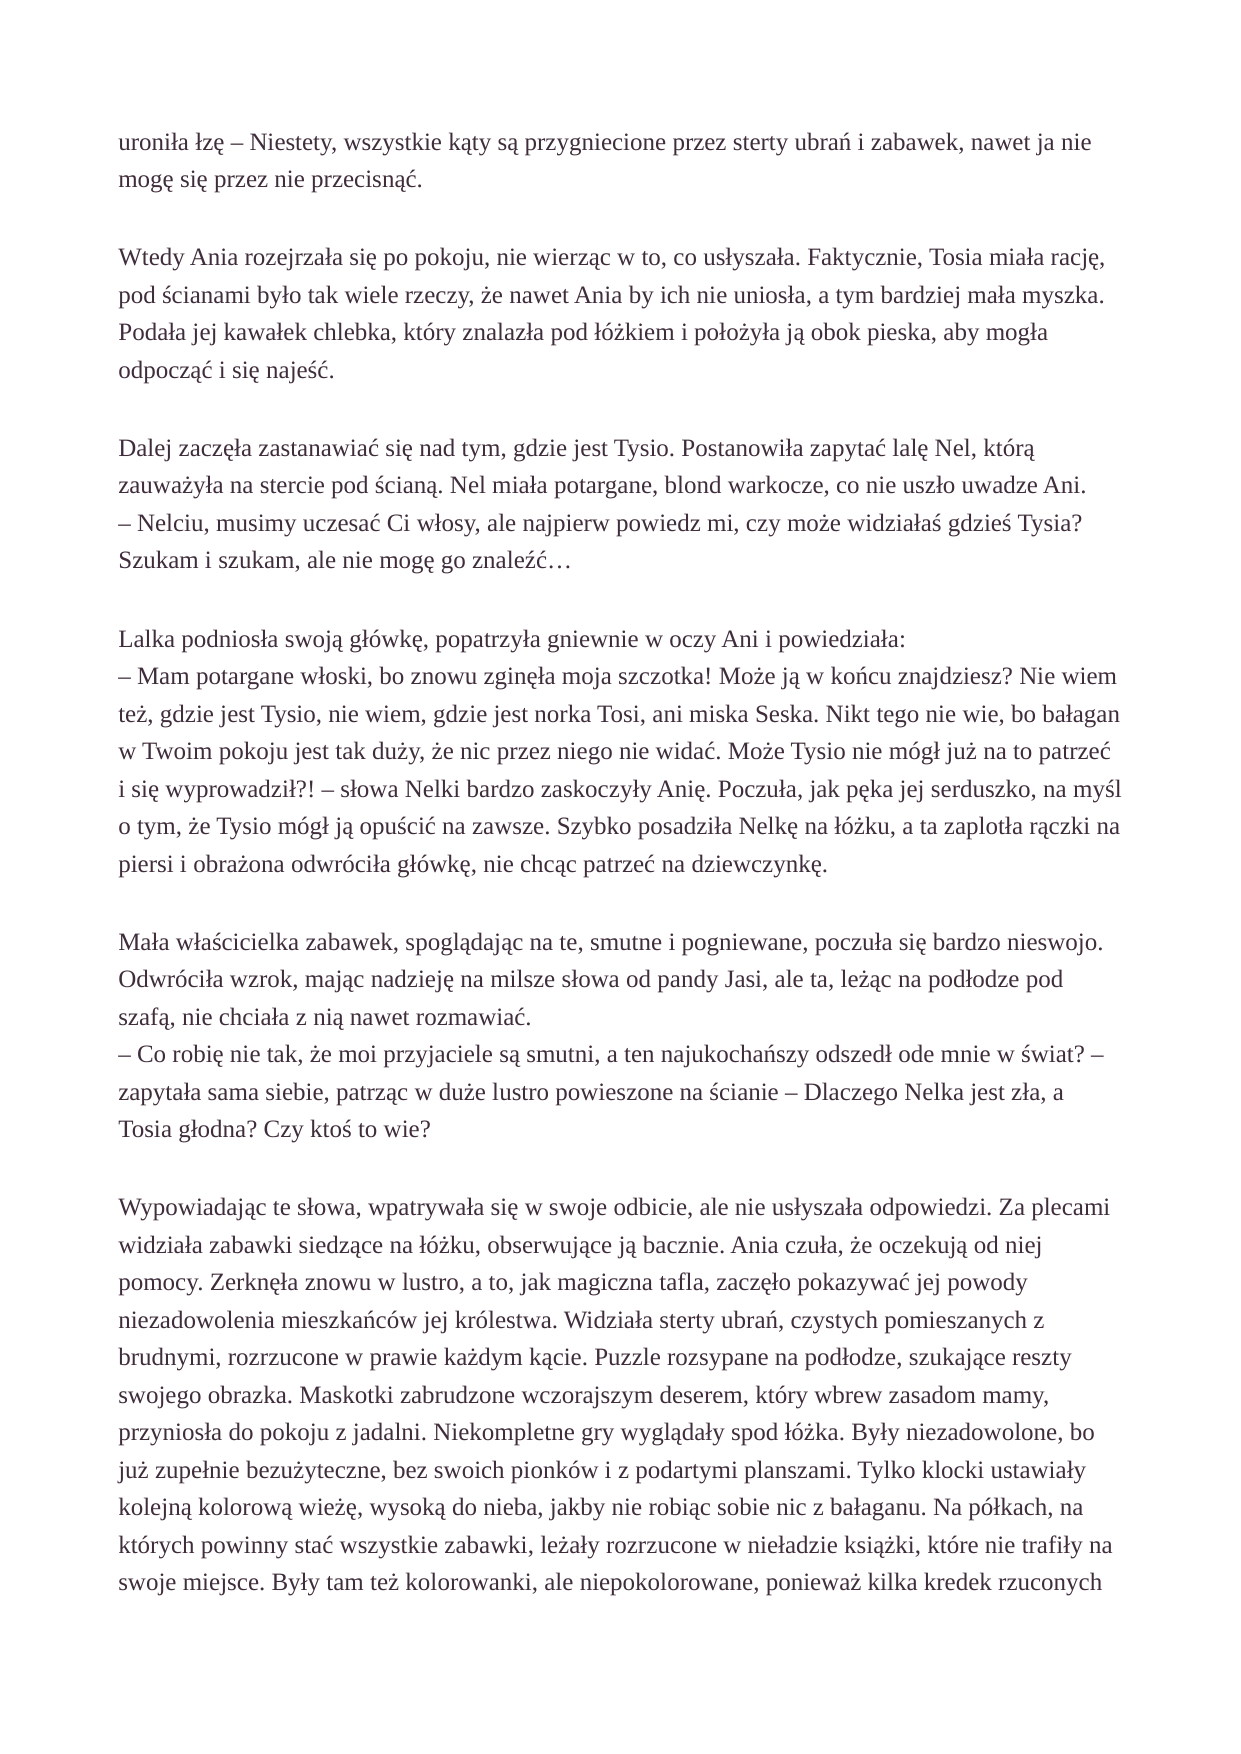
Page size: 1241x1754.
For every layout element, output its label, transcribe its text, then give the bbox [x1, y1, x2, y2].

text Lalka podniosła swoją główkę, popatrzyła gniewnie w oczy Ani i powiedziała: – Mam potargane włoski, bo znowu zginęła moja szczotka! Może ją w końcu znajdziesz? Nie wiem też, gdzie jest Tysio, nie wiem, gdzie jest norka Tosi, ani miska Seska. Nikt tego nie wie, bo bałagan w Twoim pokoju jest tak duży, że nic przez niego nie widać. Może Tysio nie mógł już na to patrzeć i się wyprowadził?! – słowa Nelki bardzo zaskoczyły Anię. Poczuła, jak pęka jej serduszko, na myśl o tym, że Tysio mógł ją opuścić na zawsze. Szybko posadziła Nelkę na łóżku, a ta zaplotła rączki na piersi i obrażona odwróciła główkę, nie chcąc patrzeć na dziewczynkę. [118, 615, 1122, 877]
text Wypowiadając te słowa, wpatrywała się w swoje odbicie, ale nie usłyszała odpowiedzi. Za plecami widziała zabawki siedzące na łóżku, obserwujące ją bacznie. Ania czuła, że oczekują od niej pomocy. Zerknęła znowu w lustro, a to, jak magiczna tafla, zaczęło pokazywać jej powody niezadowolenia mieszkańców jej królestwa. Widziała sterty ubrań, czystych pomieszanych z brudnymi, rozrzucone w prawie każdym kącie. Puzzle rozsypane na podłodze, szukające reszty swojego obrazka. Maskotki zabrudzone wczorajszym deserem, który wbrew zasadom mamy, przyniosła do pokoju z jadalni. Niekompletne gry wyglądały spod łóżka. Były niezadowolone, bo już zupełnie bezużyteczne, bez swoich pionków i z podartymi planszami. Tylko klocki ustawiały kolejną kolorową wieżę, wysoką do nieba, jakby nie robiąc sobie nic z bałaganu. Na półkach, na których powinny stać wszystkie zabawki, leżały rozrzucone w nieładzie książki, które nie trafiły na swoje miejsce. Były tam też kolorowanki, ale niepokolorowane, ponieważ kilka kredek rzuconych [118, 1184, 1122, 1596]
text Wtedy Ania rozejrzała się po pokoju, nie wierząc w to, co usłyszała. Faktycznie, Tosia miała rację, pod ścianami było tak wiele rzeczy, że nawet Ania by ich nie uniosła, a tym bardziej mała myszka. Podała jej kawałek chlebka, który znalazła pod łóżkiem i położyła ją obok pieska, aby mogła odpocząć i się najeść. [118, 234, 1122, 384]
text Mała właścicielka zabawek, spoglądając na te, smutne i pogniewane, poczuła się bardzo nieswojo. Odwróciła wzrok, mając nadzieję na milsze słowa od pandy Jasi, ale ta, leżąc na podłodze pod szafą, nie chciała z nią nawet rozmawiać. – Co robię nie tak, że moi przyjaciele są smutni, a ten najukochańszy odszedł ode mnie w świat? – zapytała sama siebie, patrząc w duże lustro powieszone na ścianie – Dlaczego Nelka jest zła, a Tosia głodna? Czy ktoś to wie? [118, 918, 1122, 1143]
text uroniła łzę – Niestety, wszystkie kąty są przygniecione przez sterty ubrań i zabawek, nawet ja nie mogę się przez nie przecisnąć. [118, 118, 1122, 193]
text Dalej zaczęła zastanawiać się nad tym, gdzie jest Tysio. Postanowiła zapytać lalę Nel, którą zauważyła na stercie pod ścianą. Nel miała potargane, blond warkocze, co nie uszło uwadze Ani. – Nelciu, musimy uczesać Ci włosy, ale najpierw powiedz mi, czy może widziałaś gdzieś Tysia? Szukam i szukam, ale nie mogę go znaleźć… [118, 424, 1122, 574]
